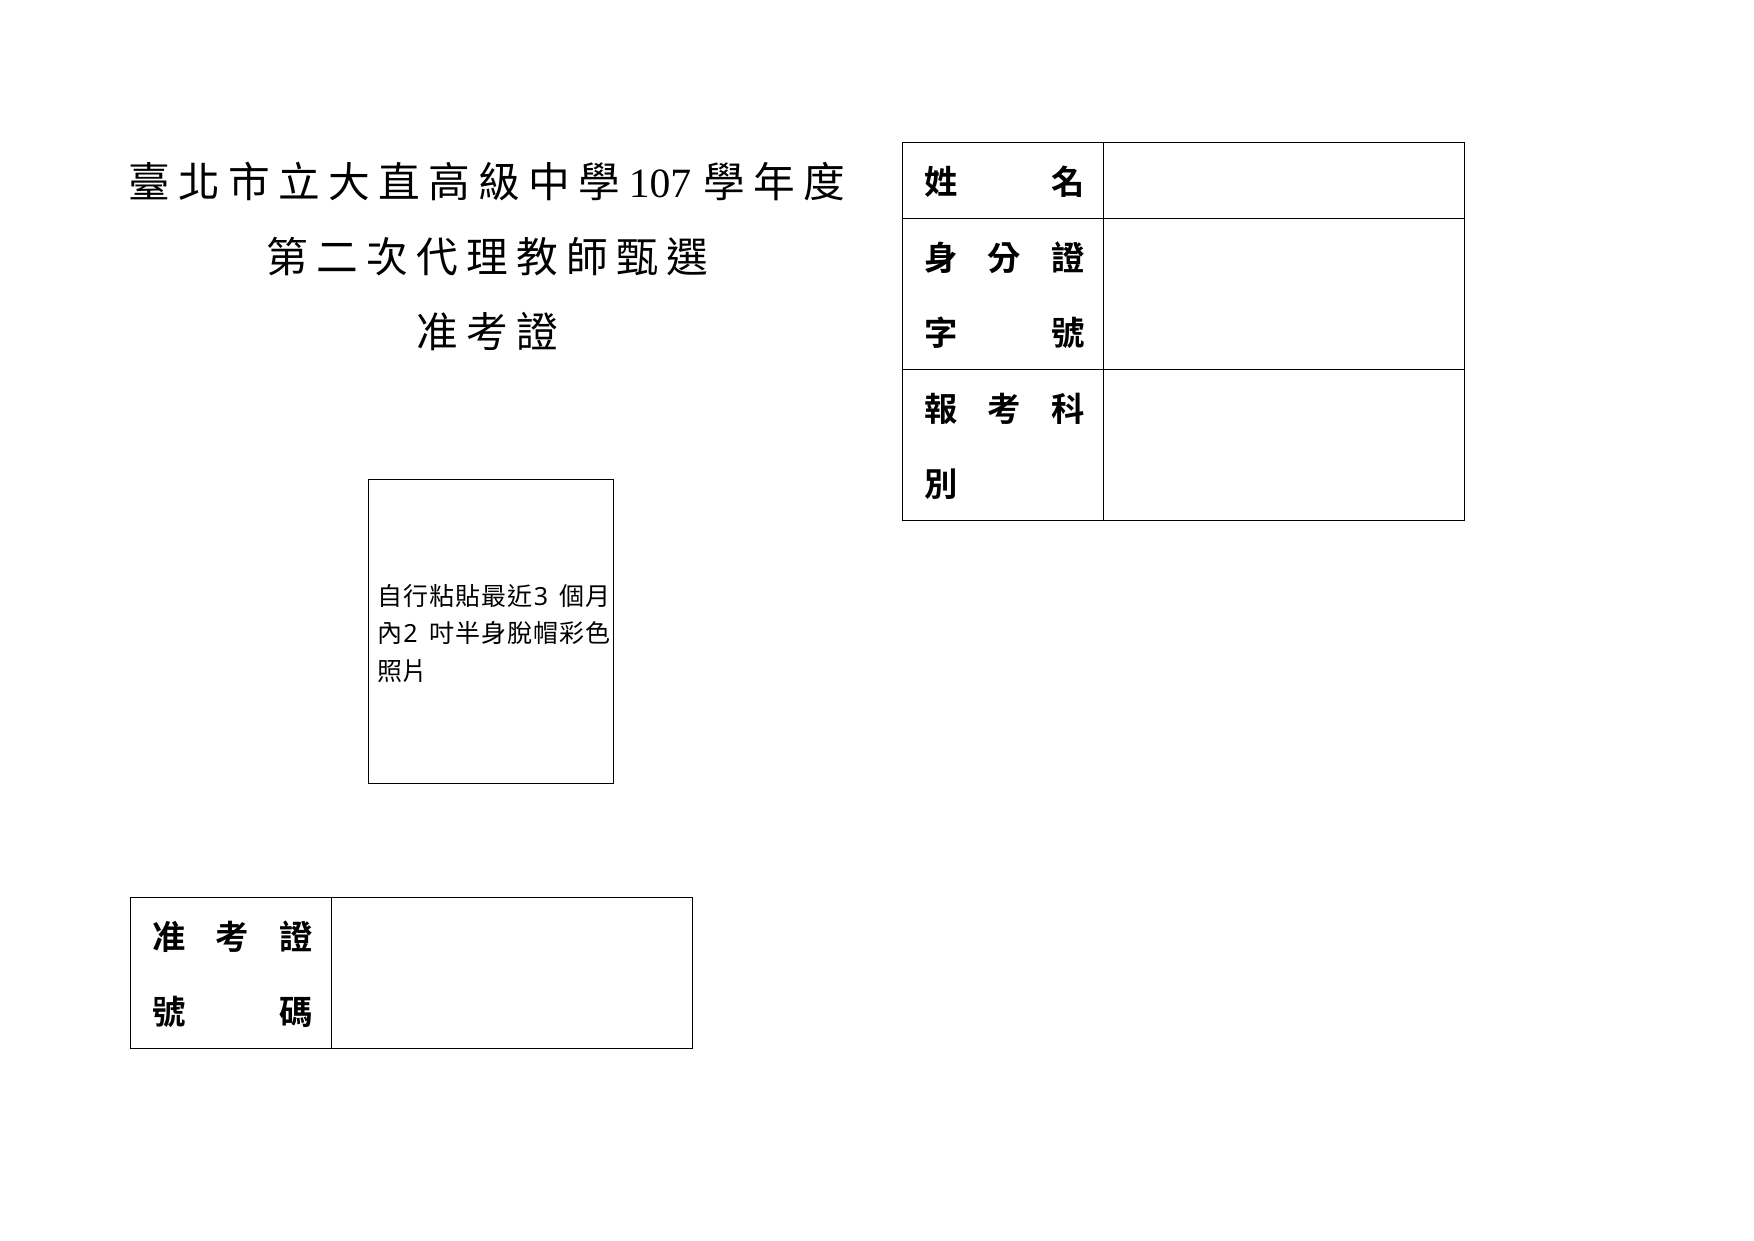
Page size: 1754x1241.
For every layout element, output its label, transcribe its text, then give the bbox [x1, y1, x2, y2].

text 第二次代理教師甄選 [127, 217, 855, 292]
table_cell [1465, 369, 1624, 520]
table_cell [1104, 143, 1464, 218]
table_cell [1465, 142, 1624, 218]
table_header 自行粘貼最近3個月內2吋半身脫帽彩色照片 [369, 480, 613, 783]
table_cell 身分證字號 [903, 219, 1103, 369]
text 臺北市立大直高級中學107學年度 [127, 142, 855, 217]
table_cell 姓名 [903, 143, 1103, 218]
table_cell [1465, 218, 1624, 369]
table_header [693, 897, 852, 1048]
text 准考證 [127, 292, 855, 367]
table_header [332, 898, 692, 1048]
table_header 准考證號碼 [131, 898, 331, 1048]
table_cell 報考科別 [903, 370, 1103, 520]
table_cell [1104, 219, 1464, 369]
table_cell [1104, 370, 1464, 520]
